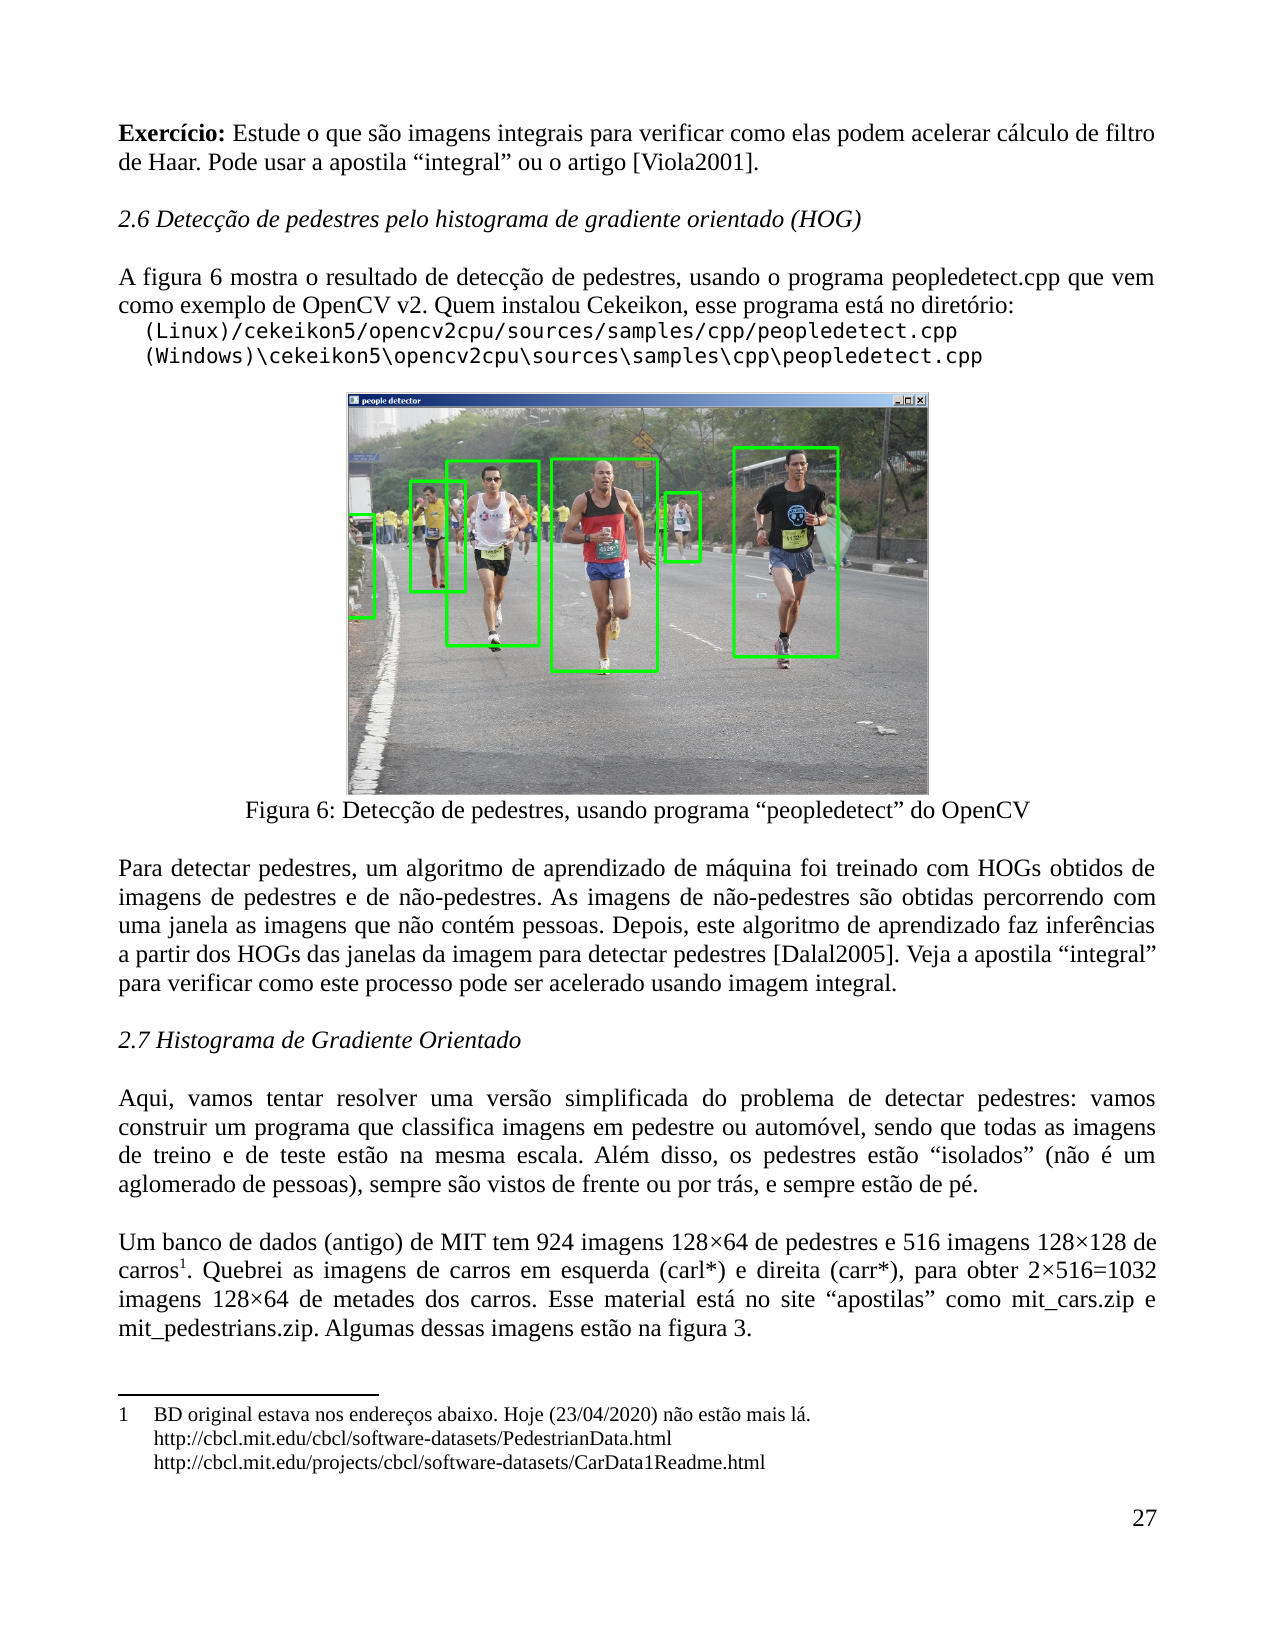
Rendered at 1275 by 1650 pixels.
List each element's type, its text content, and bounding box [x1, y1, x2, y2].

text Um banco de dados (antigo) de MIT tem 924 imagens 128×64 de pedestres e 516 imagens 128×128 de carros. Quebrei as imagens de carros em esquerda (carl*) e direita (carr*), para obter 2×516=1032 imagens 128×64 de metades dos carros. Esse material está no site “apostilas” como mit_cars.zip e mit_pedestrians.zip. Algumas dessas imagens estão na figura 3. [118, 1227, 1157, 1342]
text Figura 6: Detecção de pedestres, usando programa “peopledetect” do OpenCV [118, 795, 1157, 824]
text A figura 6 mostra o resultado de detecção de pedestres, usando o programa peopledetect.cpp que vem como exemplo de OpenCV v2. Quem instalou Cekeikon, esse programa está no diretório: [118, 262, 1157, 319]
text http://cbcl.mit.edu/projects/cbcl/software-datasets/CarData1Readme.html [118, 1449, 1157, 1474]
text BD original estava nos endereços abaixo. Hoje (23/04/2020) não estão mais lá. [118, 1401, 1157, 1426]
text http://cbcl.mit.edu/cbcl/software-datasets/PedestrianData.html [118, 1426, 1157, 1449]
text (Linux)/cekeikon5/opencv2cpu/sources/samples/cpp/peopledetect.cpp [118, 319, 1157, 344]
text (Windows)\cekeikon5\opencv2cpu\sources\samples\cpp\peopledetect.cpp [118, 344, 1157, 368]
text 2.6 Detecção de pedestres pelo histograma de gradiente orientado (HOG) [118, 204, 1157, 233]
text 2.7 Histograma de Gradiente Orientado [118, 1025, 1157, 1054]
text Para detectar pedestres, um algoritmo de aprendizado de máquina foi treinado com HOGs obtidos de imagens de pedestres e de não-pedestres. As imagens de não-pedestres são obtidas percorrendo com uma janela as imagens que não contém pessoas. Depois, este algoritmo de aprendizado faz inferências a partir dos HOGs das janelas da imagem para detectar pedestres [Dalal2005]. Veja a apostila “integral” para verificar como este processo pode ser acelerado usando imagem integral. [118, 853, 1157, 997]
text Aqui, vamos tentar resolver uma versão simplificada do problema de detectar pedestres: vamos construir um programa que classifica imagens em pedestre ou automóvel, sendo que todas as imagens de treino e de teste estão na mesma escala. Além disso, os pedestres estão “isolados” (não é um aglomerado de pessoas), sempre são vistos de frente ou por trás, e sempre estão de pé. [118, 1083, 1157, 1198]
text Exercício: Estude o que são imagens integrais para verificar como elas podem acelerar cálculo de filtro de Haar. Pode usar a apostila “integral” ou o artigo [Viola2001]. [118, 118, 1157, 176]
